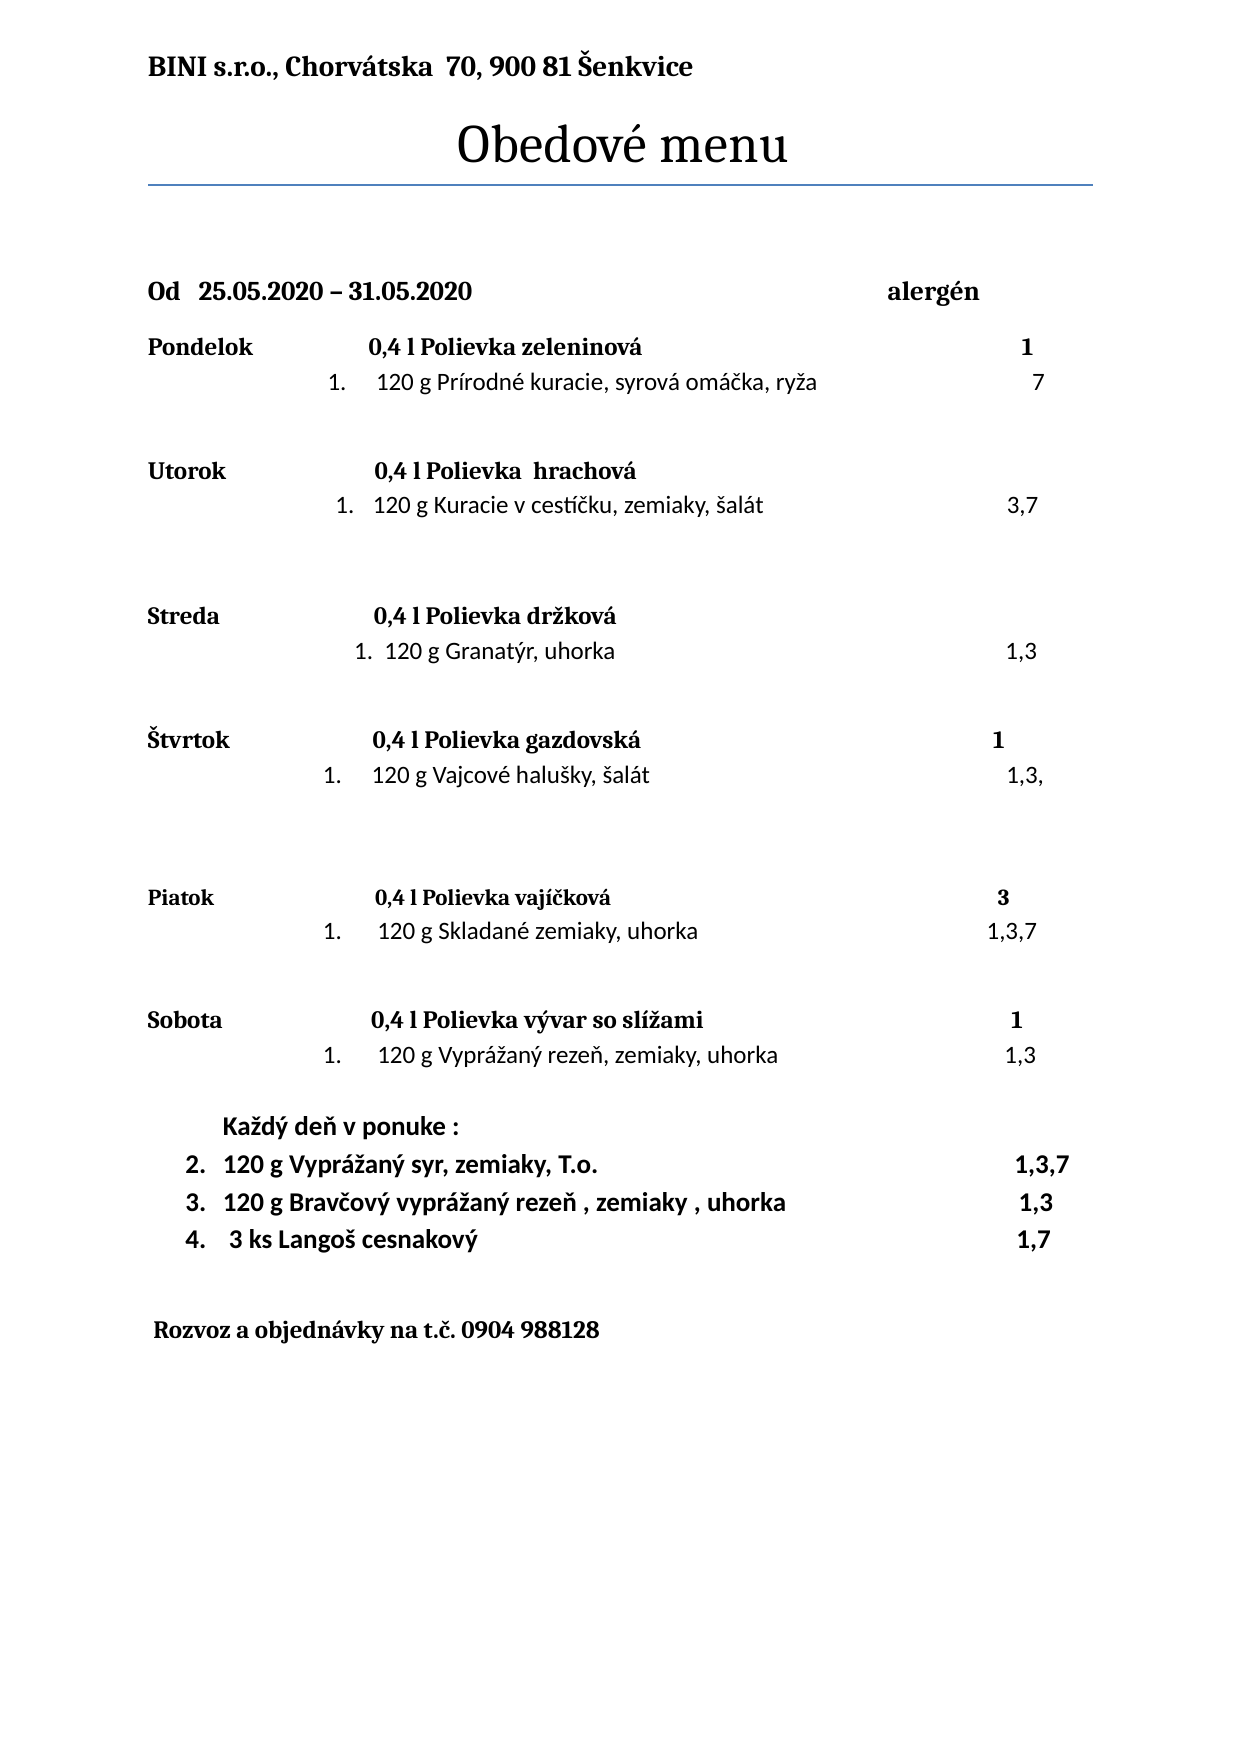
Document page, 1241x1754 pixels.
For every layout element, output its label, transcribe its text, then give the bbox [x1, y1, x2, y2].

list 120 g Skladané zemiaky, uhorka 1,3,7 [323, 915, 1093, 946]
title Obedové menu [148, 113, 1093, 184]
list 120 g Prírodné kuracie, syrová omáčka, ryža 7 [327, 366, 1093, 396]
subtitle Sobota 0,4 l Polievka vývar so slížami 1 [148, 1006, 1093, 1034]
list 3 ks Langoš cesnakový 1,7 [185, 1223, 1093, 1256]
subtitle BINI s.r.o., Chorvátska 70, 900 81 Šenkvice [148, 50, 1093, 83]
list 120 g Vajcové halušky, šalát 1,3, [323, 759, 1093, 789]
subtitle Od 25.05.2020 – 31.05.2020 alergén [148, 276, 1093, 307]
subtitle Piatok 0,4 l Polievka vajíčková 3 [148, 885, 1093, 911]
subtitle Štvrtok 0,4 l Polievka gazdovská 1 [148, 726, 1093, 755]
subtitle Utorok 0,4 l Polievka hrachová [148, 457, 1093, 485]
list 120 g Vyprážaný syr, zemiaky, T.o. 1,3,7 [185, 1147, 1093, 1180]
subtitle Streda 0,4 l Polievka držková [148, 602, 1093, 631]
subtitle Pondelok 0,4 l Polievka zeleninová 1 [148, 333, 1093, 362]
list 1. 120 g Granatýr, uhorka 1,3 [316, 635, 1093, 666]
list Každý deň v ponuke : [223, 1109, 1093, 1142]
subtitle Rozvoz a objednávky na t.č. 0904 988128 [148, 1316, 1093, 1345]
list 120 g Bravčový vyprážaný rezeň , zemiaky , uhorka 1,3 [185, 1185, 1093, 1218]
list 120 g Vyprážaný rezeň, zemiaky, uhorka 1,3 [323, 1039, 1093, 1069]
list 120 g Kuracie v cestíčku, zemiaky, šalát 3,7 [335, 490, 1093, 520]
